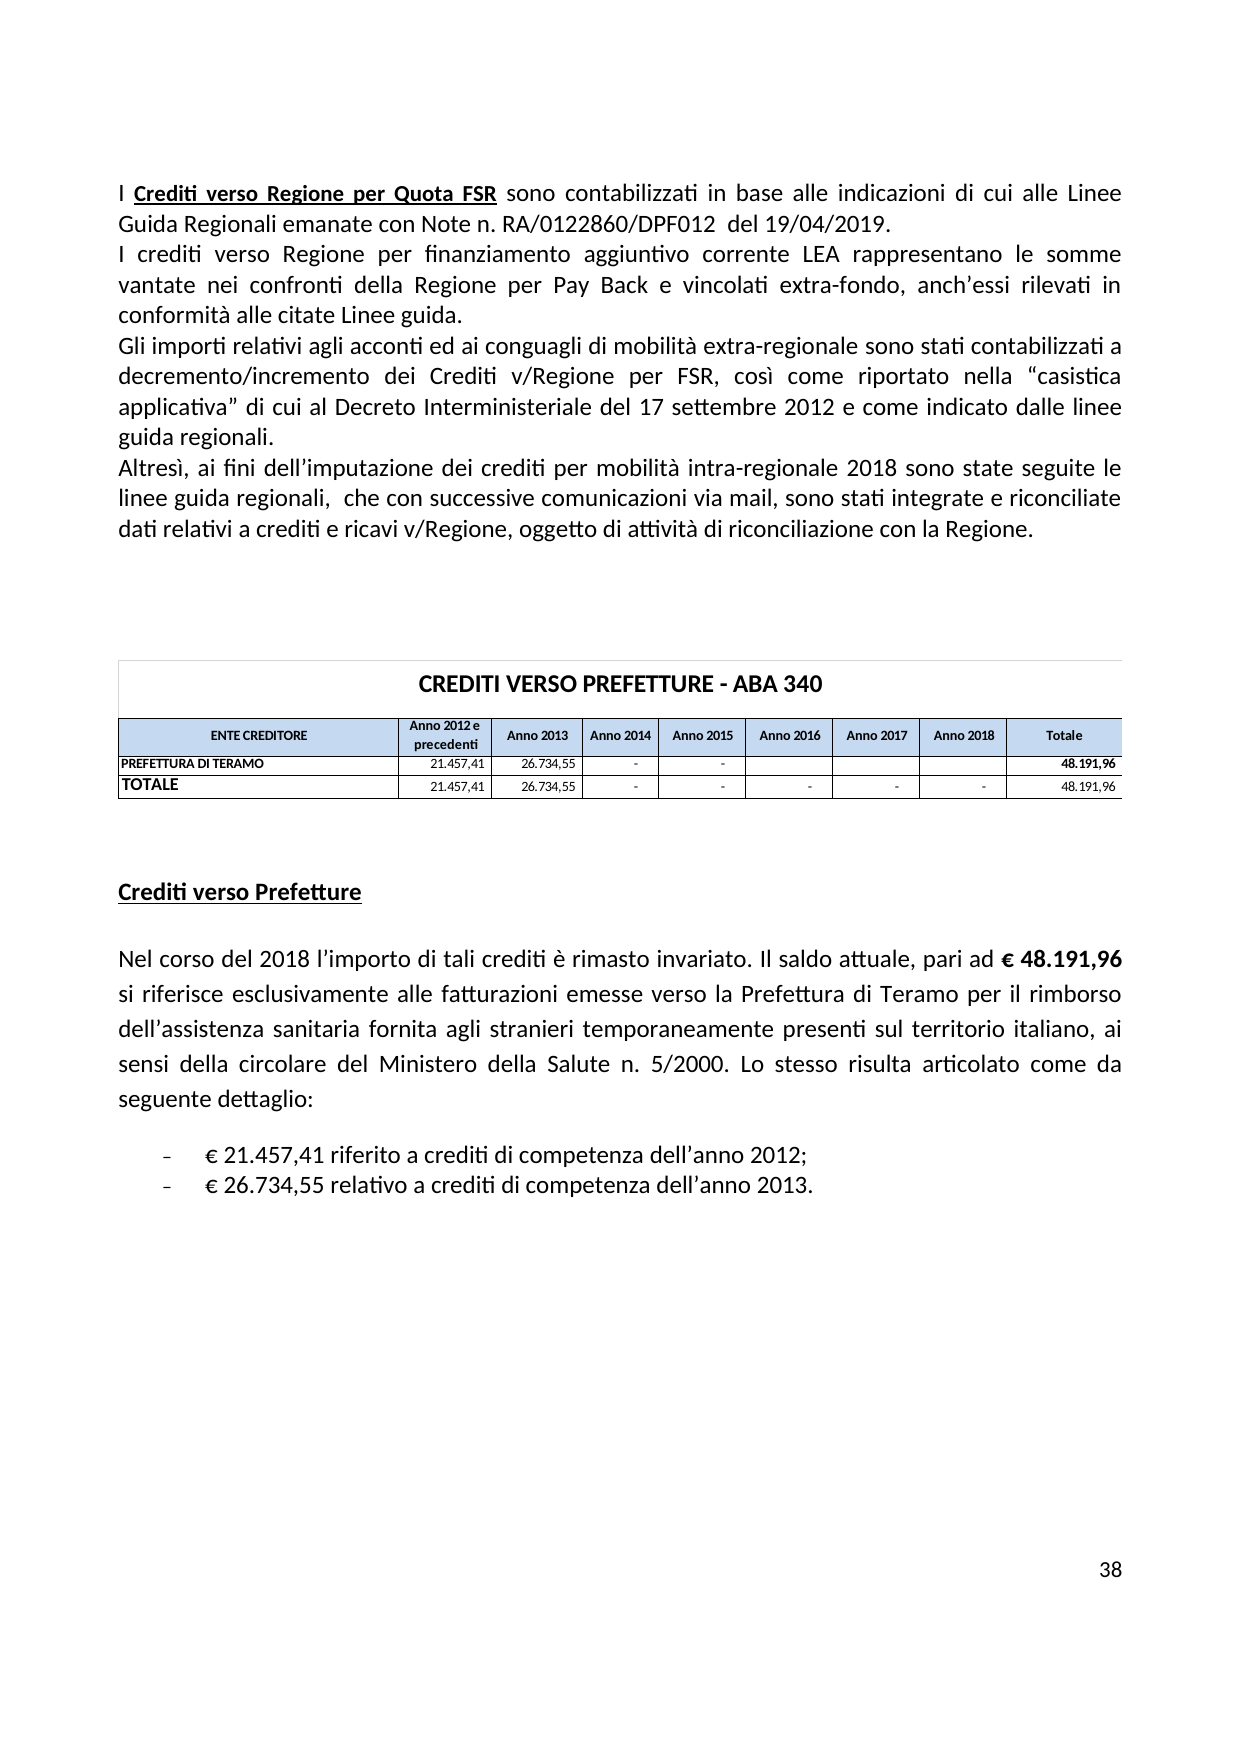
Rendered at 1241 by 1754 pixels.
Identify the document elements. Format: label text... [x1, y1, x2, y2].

text Crediti verso Prefetture [118, 876, 1122, 907]
text Altresì, ai fini dell’imputazione dei crediti per mobilità intra-regionale 2018 sono state seguite le linee guida regionali, che con successive comunicazioni via mail, sono stati integrate e riconciliate dati relativi a crediti e ricavi v/Regione, oggetto di attività di riconciliazione con la Regione. [118, 452, 1122, 543]
list € 26.734,55 relativo a crediti di competenza dell’anno 2013. [162, 1169, 1122, 1200]
text Nel corso del 2018 l’importo di tali crediti è rimasto invariato. Il saldo attuale, pari ad € 48.191,96 si riferisce esclusivamente alle fatturazioni emesse verso la Prefettura di Teramo per il rimborso dell’assistenza sanitaria fornita agli stranieri temporaneamente presenti sul territorio italiano, ai sensi della circolare del Ministero della Salute n. 5/2000. Lo stesso risulta articolato come da seguente dettaglio: [118, 943, 1122, 1113]
text I Crediti verso Regione per Quota FSR sono contabilizzati in base alle indicazioni di cui alle Linee Guida Regionali emanate con Note n. RA/0122860/DPF012 del 19/04/2019. [118, 177, 1122, 238]
text Gli importi relativi agli acconti ed ai conguagli di mobilità extra-regionale sono stati contabilizzati a decremento/incremento dei Crediti v/Regione per FSR, così come riportato nella “casistica applicativa” di cui al Decreto Interministeriale del 17 settembre 2012 e come indicato dalle linee guida regionali. [118, 330, 1122, 452]
text I crediti verso Regione per finanziamento aggiuntivo corrente LEA rappresentano le somme vantate nei confronti della Regione per Pay Back e vincolati extra-fondo, anch’essi rilevati in conformità alle citate Linee guida. [118, 238, 1122, 330]
list € 21.457,41 riferito a crediti di competenza dell’anno 2012; [162, 1139, 1122, 1169]
